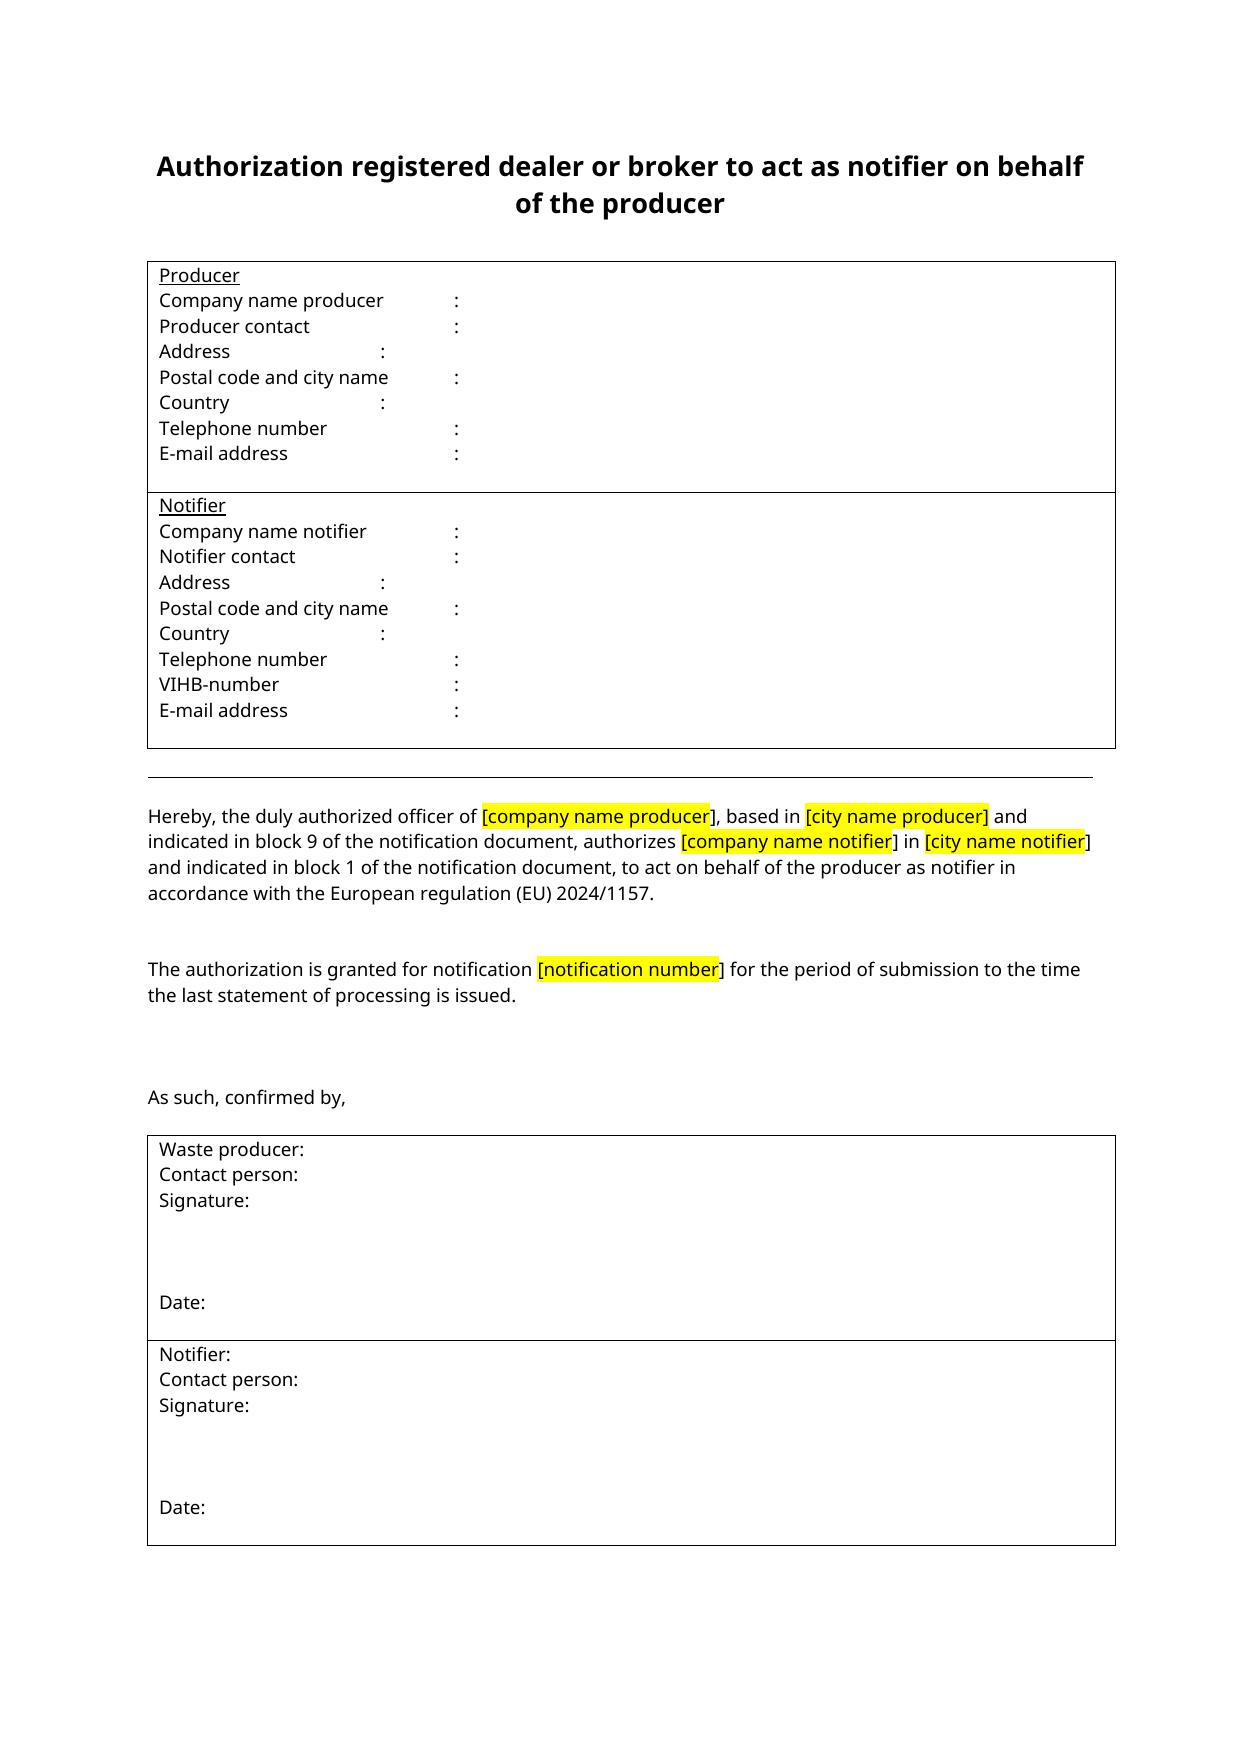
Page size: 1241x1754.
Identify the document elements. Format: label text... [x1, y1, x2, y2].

text Hereby, the duly authorized officer of [company name producer], based in [city name producer] and indicated in block 9 of the notification document, authorizes [company name notifier] in [city name notifier] and indicated in block 1 of the notification document, to act on behalf of the producer as notifier in accordance with the European regulation (EU) 2024/1157. [148, 803, 1093, 905]
text As such, confirmed by, [148, 1084, 1093, 1109]
table_cell Notifier: Contact person: Signature: Date: [148, 1341, 1115, 1545]
table_header Producer Company name producer : Producer contact : Address : Postal code and city name : Country : Telephone number : E-mail address : [148, 262, 1115, 492]
table_cell Notifier Company name notifier : Notifier contact : Address : Postal code and city name : Country : Telephone number : VIHB-number : E-mail address : [148, 493, 1115, 748]
text Authorization registered dealer or broker to act as notifier on behalf of the producer [148, 148, 1093, 221]
table_header Waste producer: Contact person: Signature: Date: [148, 1136, 1115, 1340]
text The authorization is granted for notification [notification number] for the period of submission to the time the last statement of processing is issued. [148, 956, 1093, 1007]
